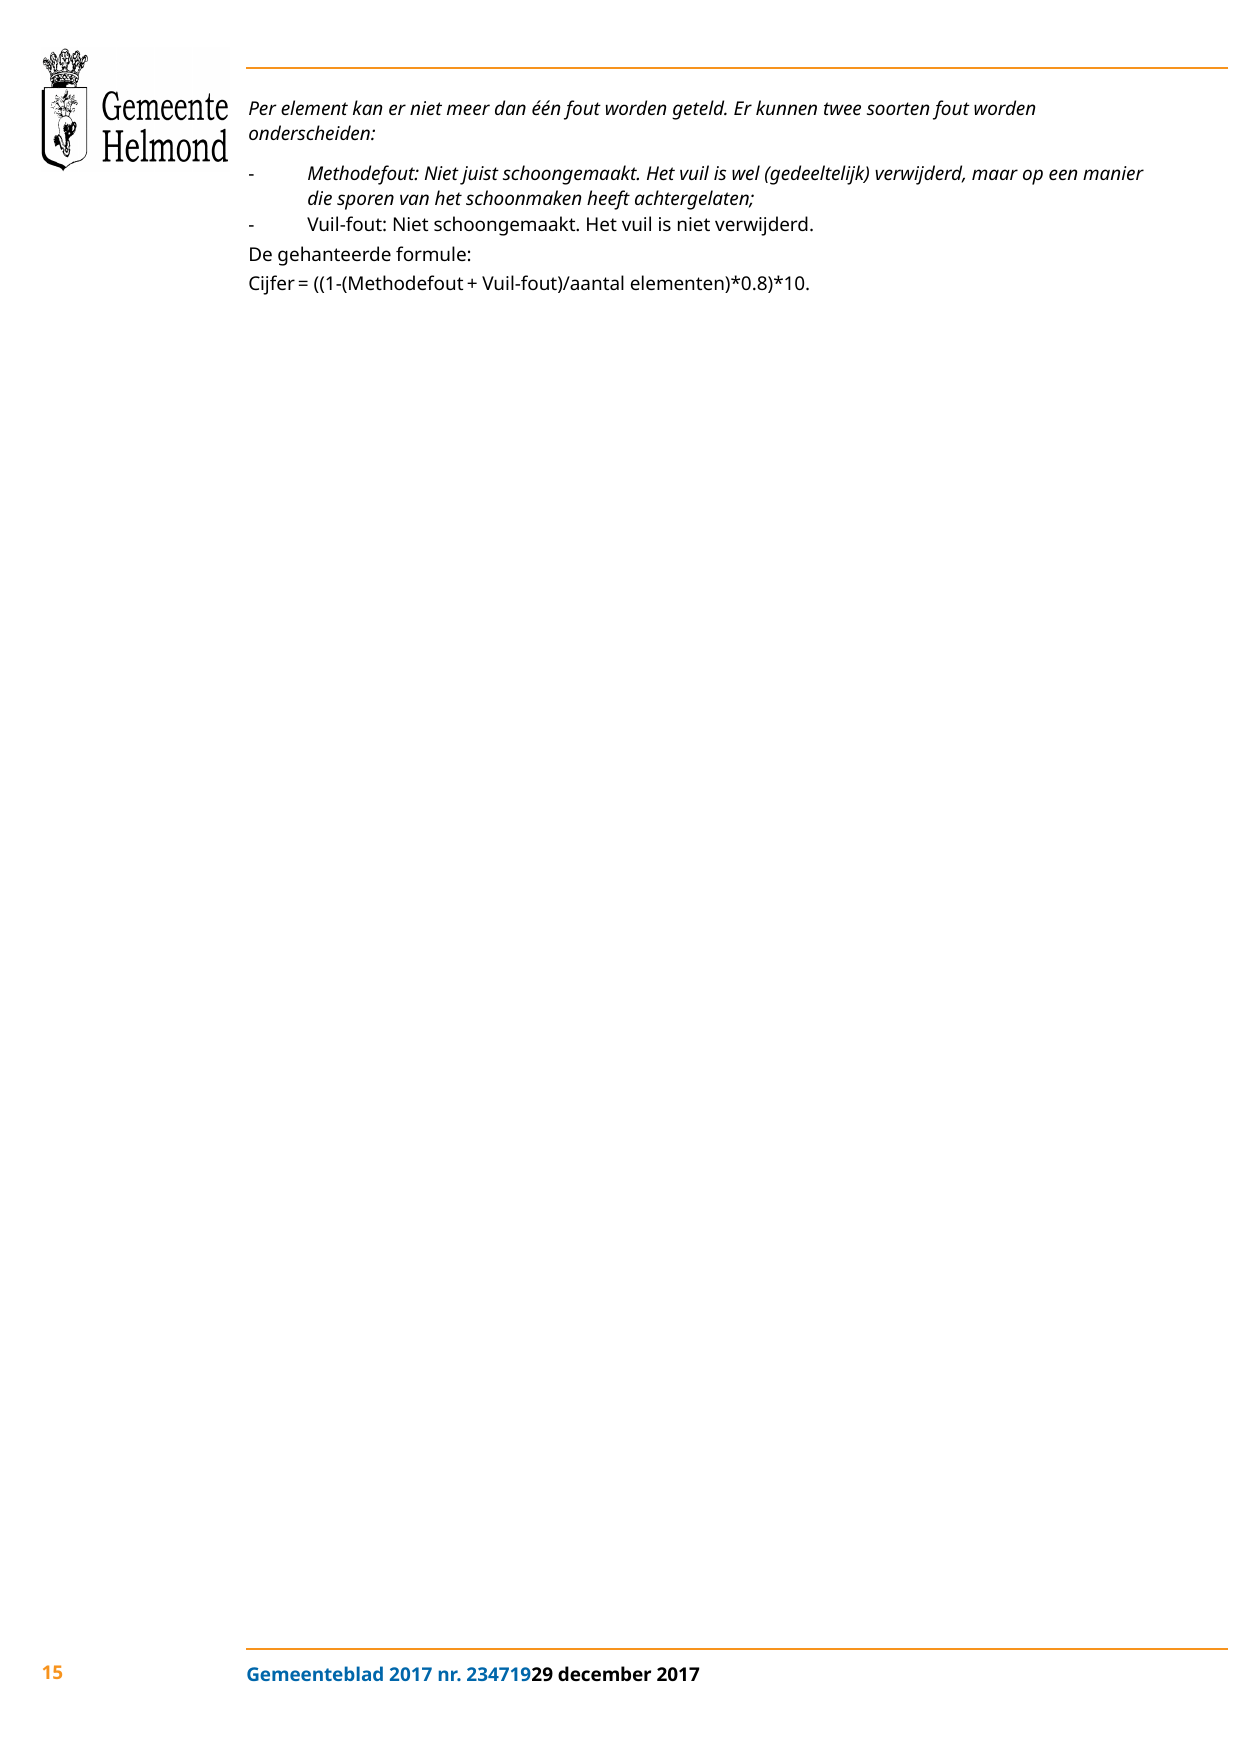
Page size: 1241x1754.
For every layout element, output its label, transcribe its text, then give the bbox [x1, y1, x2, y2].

list Methodefout: Niet juist schoongemaakt. Het vuil is wel (gedeeltelijk) verwijderd, maar op een manier die sporen van het schoonmaken heeft achtergelaten; [248, 160, 1152, 211]
list Vuil-fout: Niet schoongemaakt. Het vuil is niet verwijderd. [248, 211, 1152, 237]
text Cijfer = ((1-(Methodefout + Vuil-fout)/aantal elementen)*0.8)*10. [248, 270, 1152, 296]
text De gehanteerde formule: [248, 241, 1152, 267]
picture [41, 47, 231, 172]
text Per element kan er niet meer dan één fout worden geteld. Er kunnen twee soorten fout worden onderscheiden: [248, 95, 1152, 146]
